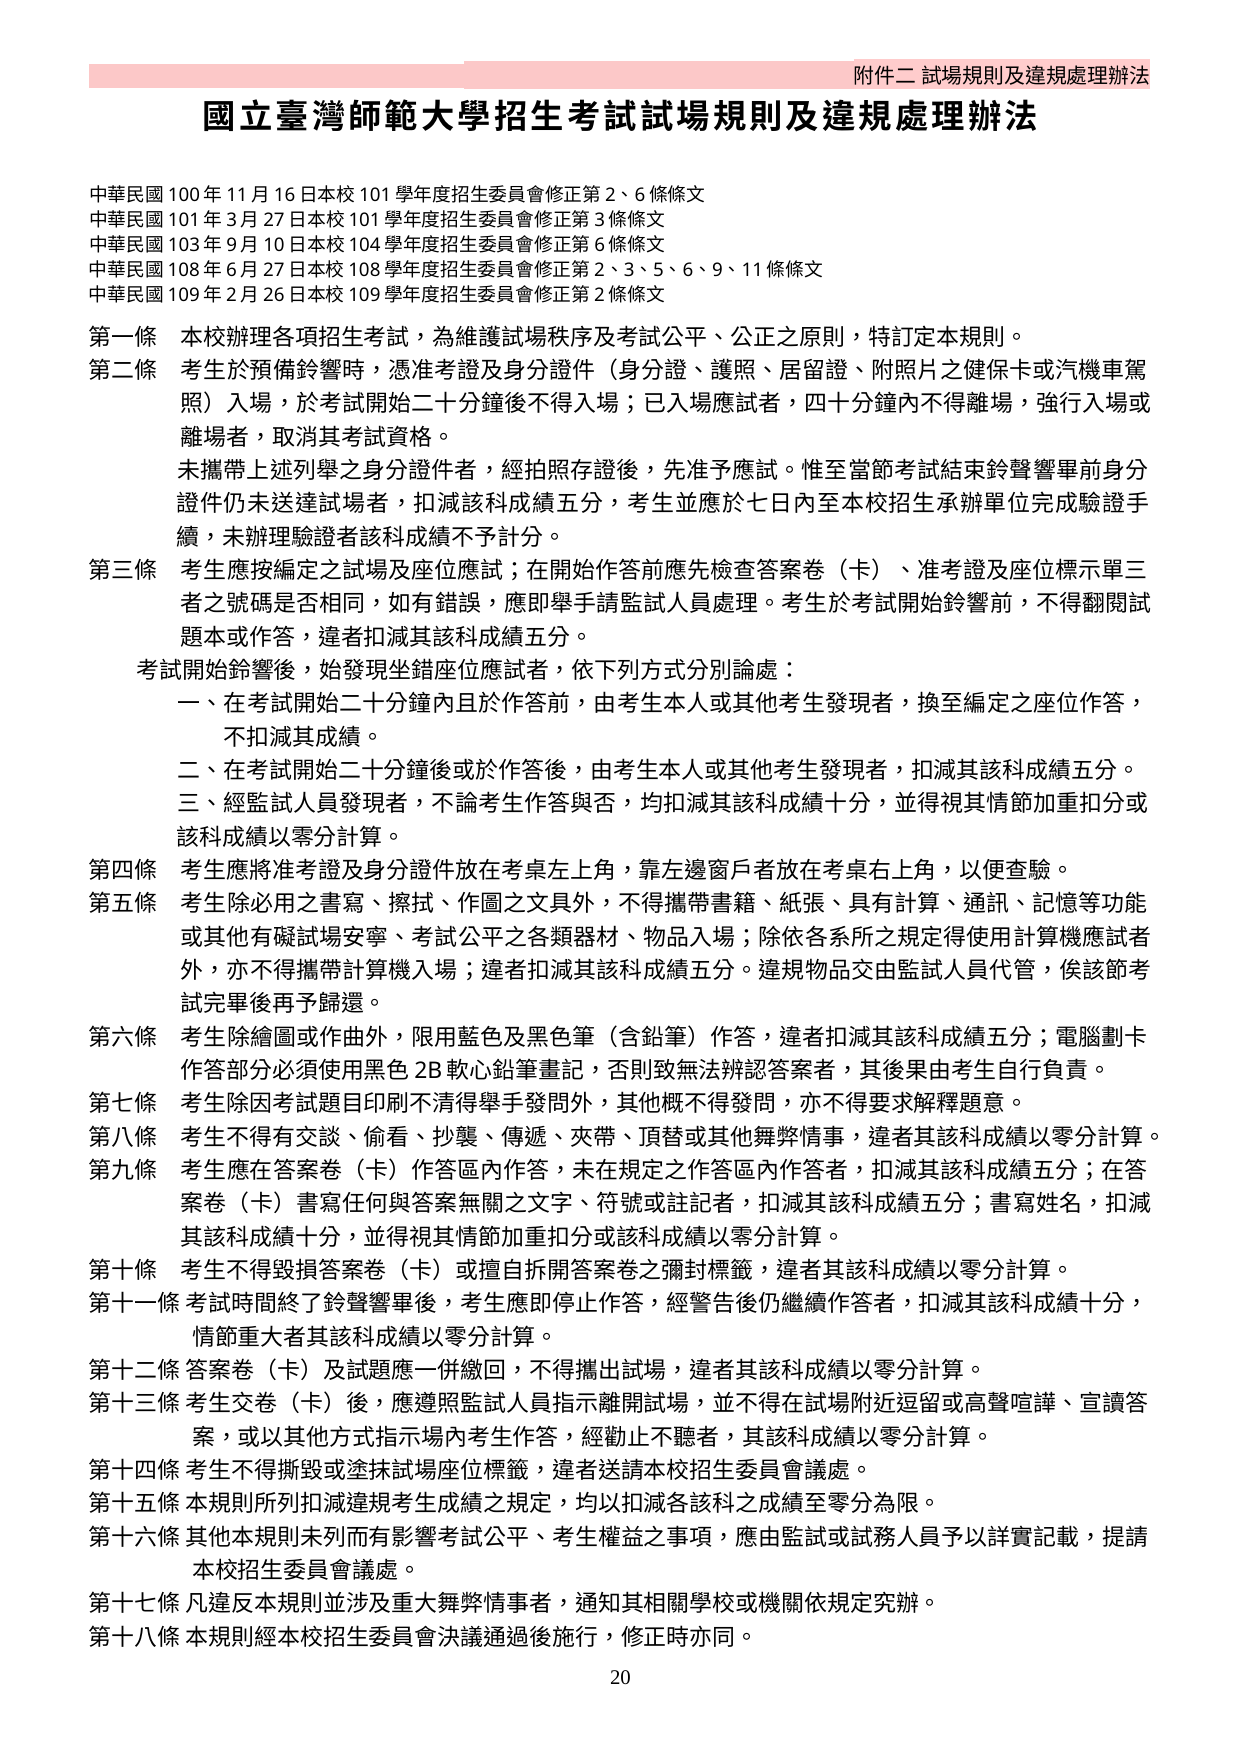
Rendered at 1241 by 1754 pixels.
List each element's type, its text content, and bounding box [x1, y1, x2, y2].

text 第十二條 答案卷（卡）及試題應一併繳回，不得攜出試場，違者其該科成績以零分計算。 [89, 1352, 1152, 1385]
text 第十一條 考試時間終了鈴聲響畢後，考生應即停止作答，經警告後仍繼續作答者，扣減其該科成績十分，情節重大者其該科成績以零分計算。 [89, 1285, 1152, 1352]
text 第十三條 考生交卷（卡）後，應遵照監試人員指示離開試場，並不得在試場附近逗留或高聲喧譁、宣讀答案，或以其他方式指示場內考生作答，經勸止不聽者，其該科成績以零分計算。 [89, 1385, 1152, 1452]
text 第六條 考生除繪圖或作曲外，限用藍色及黑色筆（含鉛筆）作答，違者扣減其該科成績五分；電腦劃卡作答部分必須使用黑色2B軟心鉛筆畫記，否則致無法辨認答案者，其後果由考生自行負責。 [89, 1018, 1152, 1085]
text 第五條 考生除必用之書寫、擦拭、作圖之文具外，不得攜帶書籍、紙張、具有計算、通訊、記憶等功能或其他有礙試場安寧、考試公平之各類器材、物品入場；除依各系所之規定得使用計算機應試者外，亦不得攜帶計算機入場；違者扣減其該科成績五分。違規物品交由監試人員代管，俟該節考試完畢後再予歸還。 [89, 885, 1152, 1018]
text 第十八條 本規則經本校招生委員會決議通過後施行，修正時亦同。 [89, 1618, 1152, 1652]
text 第十六條 其他本規則未列而有影響考試公平、考生權益之事項，應由監試或試務人員予以詳實記載，提請本校招生委員會議處。 [89, 1518, 1152, 1585]
text 中華民國108年6月27日本校108學年度招生委員會修正第2、3、5、6、9、11條條文 [89, 256, 1114, 281]
text 第九條 考生應在答案卷（卡）作答區內作答，未在規定之作答區內作答者，扣減其該科成績五分；在答案卷（卡）書寫任何與答案無關之文字、符號或註記者，扣減其該科成績五分；書寫姓名，扣減其該科成績十分，並得視其情節加重扣分或該科成績以零分計算。 [89, 1152, 1152, 1252]
text 第二條 考生於預備鈴響時，憑准考證及身分證件（身分證、護照、居留證、附照片之健保卡或汽機車駕照）入場，於考試開始二十分鐘後不得入場；已入場應試者，四十分鐘內不得離場，強行入場或離場者，取消其考試資格。 [89, 352, 1152, 452]
text 第十七條 凡違反本規則並涉及重大舞弊情事者，通知其相關學校或機關依規定究辦。 [89, 1585, 1152, 1618]
text 國立臺灣師範大學招生考試試場規則及違規處理辦法 [89, 89, 1152, 138]
text 中華民國103年9月10日本校104學年度招生委員會修正第6條條文 [89, 231, 1114, 256]
text 第三條 考生應按編定之試場及座位應試；在開始作答前應先檢查答案卷（卡）、准考證及座位標示單三者之號碼是否相同，如有錯誤，應即舉手請監試人員處理。考生於考試開始鈴響前，不得翻閱試題本或作答，違者扣減其該科成績五分。 [89, 552, 1152, 652]
text 第四條 考生應將准考證及身分證件放在考桌左上角，靠左邊窗戶者放在考桌右上角，以便查驗。 [89, 852, 1152, 885]
text 中華民國100年11月16日本校101學年度招生委員會修正第2、6條條文 [89, 183, 1152, 206]
text 第一條 本校辦理各項招生考試，為維護試場秩序及考試公平、公正之原則，特訂定本規則。 [89, 318, 1152, 352]
text 未攜帶上述列舉之身分證件者，經拍照存證後，先准予應試。惟至當節考試結束鈴聲響畢前身分證件仍未送達試場者，扣減該科成績五分，考生並應於七日內至本校招生承辦單位完成驗證手續，未辦理驗證者該科成績不予計分。 [176, 452, 1152, 552]
text 考試開始鈴響後，始發現坐錯座位應試者，依下列方式分別論處： [89, 652, 1152, 685]
text 第七條 考生除因考試題目印刷不清得舉手發問外，其他概不得發問，亦不得要求解釋題意。 [89, 1085, 1152, 1118]
text 中華民國109年2月26日本校109學年度招生委員會修正第2條條文 [89, 281, 1114, 306]
text 第十條 考生不得毀損答案卷（卡）或擅自拆開答案卷之彌封標籤，違者其該科成績以零分計算。 [89, 1252, 1152, 1285]
text 第十四條 考生不得撕毀或塗抹試場座位標籤，違者送請本校招生委員會議處。 [89, 1452, 1152, 1485]
text 中華民國101年3月27日本校101學年度招生委員會修正第3條條文 [89, 206, 1114, 231]
text 三、經監試人員發現者，不論考生作答與否，均扣減其該科成績十分，並得視其情節加重扣分或該科成績以零分計算。 [176, 785, 1152, 852]
text 二、在考試開始二十分鐘後或於作答後，由考生本人或其他考生發現者，扣減其該科成績五分。 [177, 752, 1152, 785]
text 第八條 考生不得有交談、偷看、抄襲、傳遞、夾帶、頂替或其他舞弊情事，違者其該科成績以零分計算。 [89, 1118, 1152, 1152]
text 一、在考試開始二十分鐘內且於作答前，由考生本人或其他考生發現者，換至編定之座位作答，不扣減其成績。 [177, 685, 1152, 752]
text 第十五條 本規則所列扣減違規考生成績之規定，均以扣減各該科之成績至零分為限。 [89, 1485, 1152, 1518]
